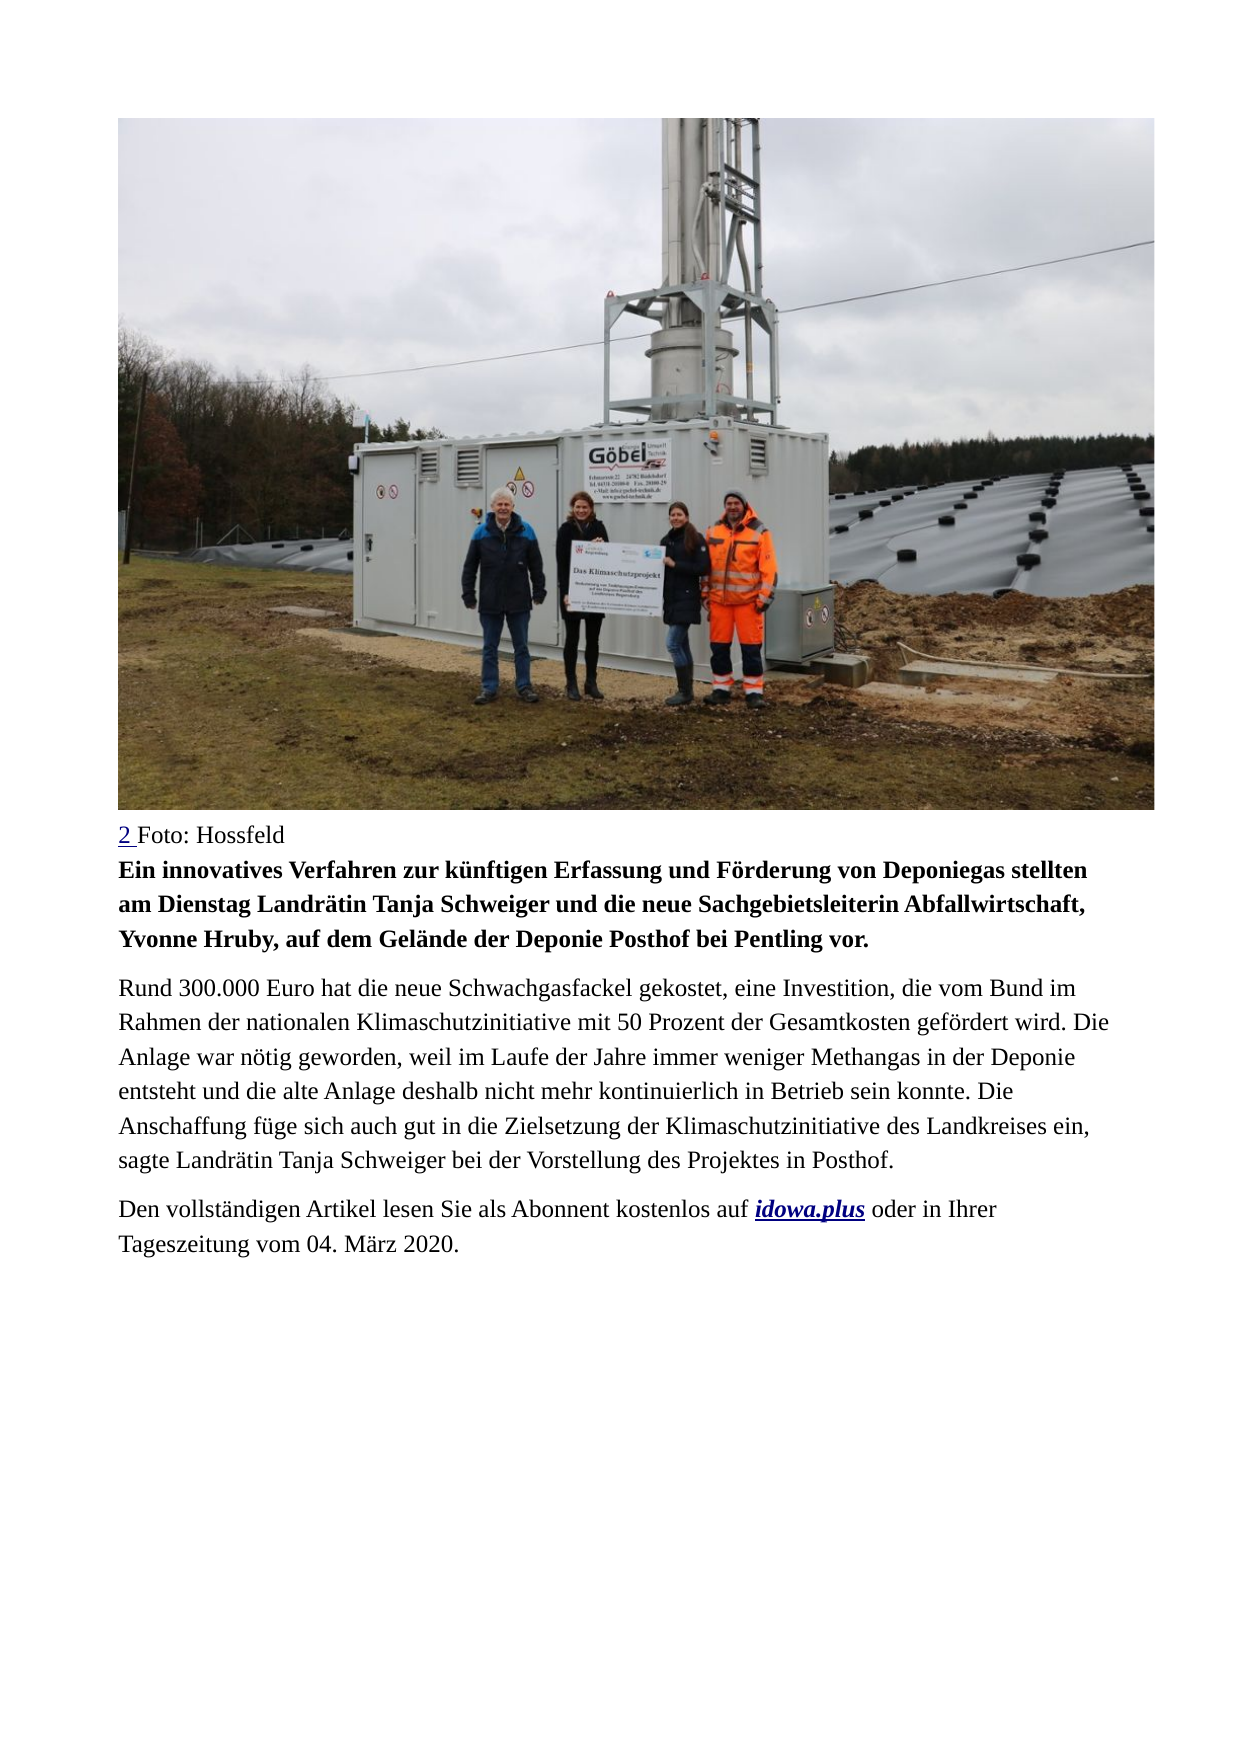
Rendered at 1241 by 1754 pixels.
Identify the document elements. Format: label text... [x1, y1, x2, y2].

text Rund 300.000 Euro hat die neue Schwachgasfackel gekostet, eine Investition, die vom Bund im Rahmen der nationalen Klimaschutzinitiative mit 50 Prozent der Gesamtkosten gefördert wird. Die Anlage war nötig geworden, weil im Laufe der Jahre immer weniger Methangas in der Deponie entsteht und die alte Anlage deshalb nicht mehr kontinuierlich in Betrieb sein konnte. Die Anschaffung füge sich auch gut in die Zielsetzung der Klimaschutzinitiative des Landkreises ein, sagte Landrätin Tanja Schweiger bei der Vorstellung des Projektes in Posthof. [118, 973, 1122, 1174]
picture [118, 118, 1155, 810]
text Ein innovatives Verfahren zur künftigen Erfassung und Förderung von Deponiegas stellten am Dienstag Landrätin Tanja Schweiger und die neue Sachgebietsleiterin Abfallwirtschaft, Yvonne Hruby, auf dem Gelände der Deponie Posthof bei Pentling vor. [118, 855, 1122, 953]
text Den vollständigen Artikel lesen Sie als Abonnent kostenlos auf idowa.plus oder in Ihrer Tageszeitung vom 04. März 2020. [118, 1194, 1122, 1258]
text 2 Foto: Hossfeld [118, 821, 1122, 849]
